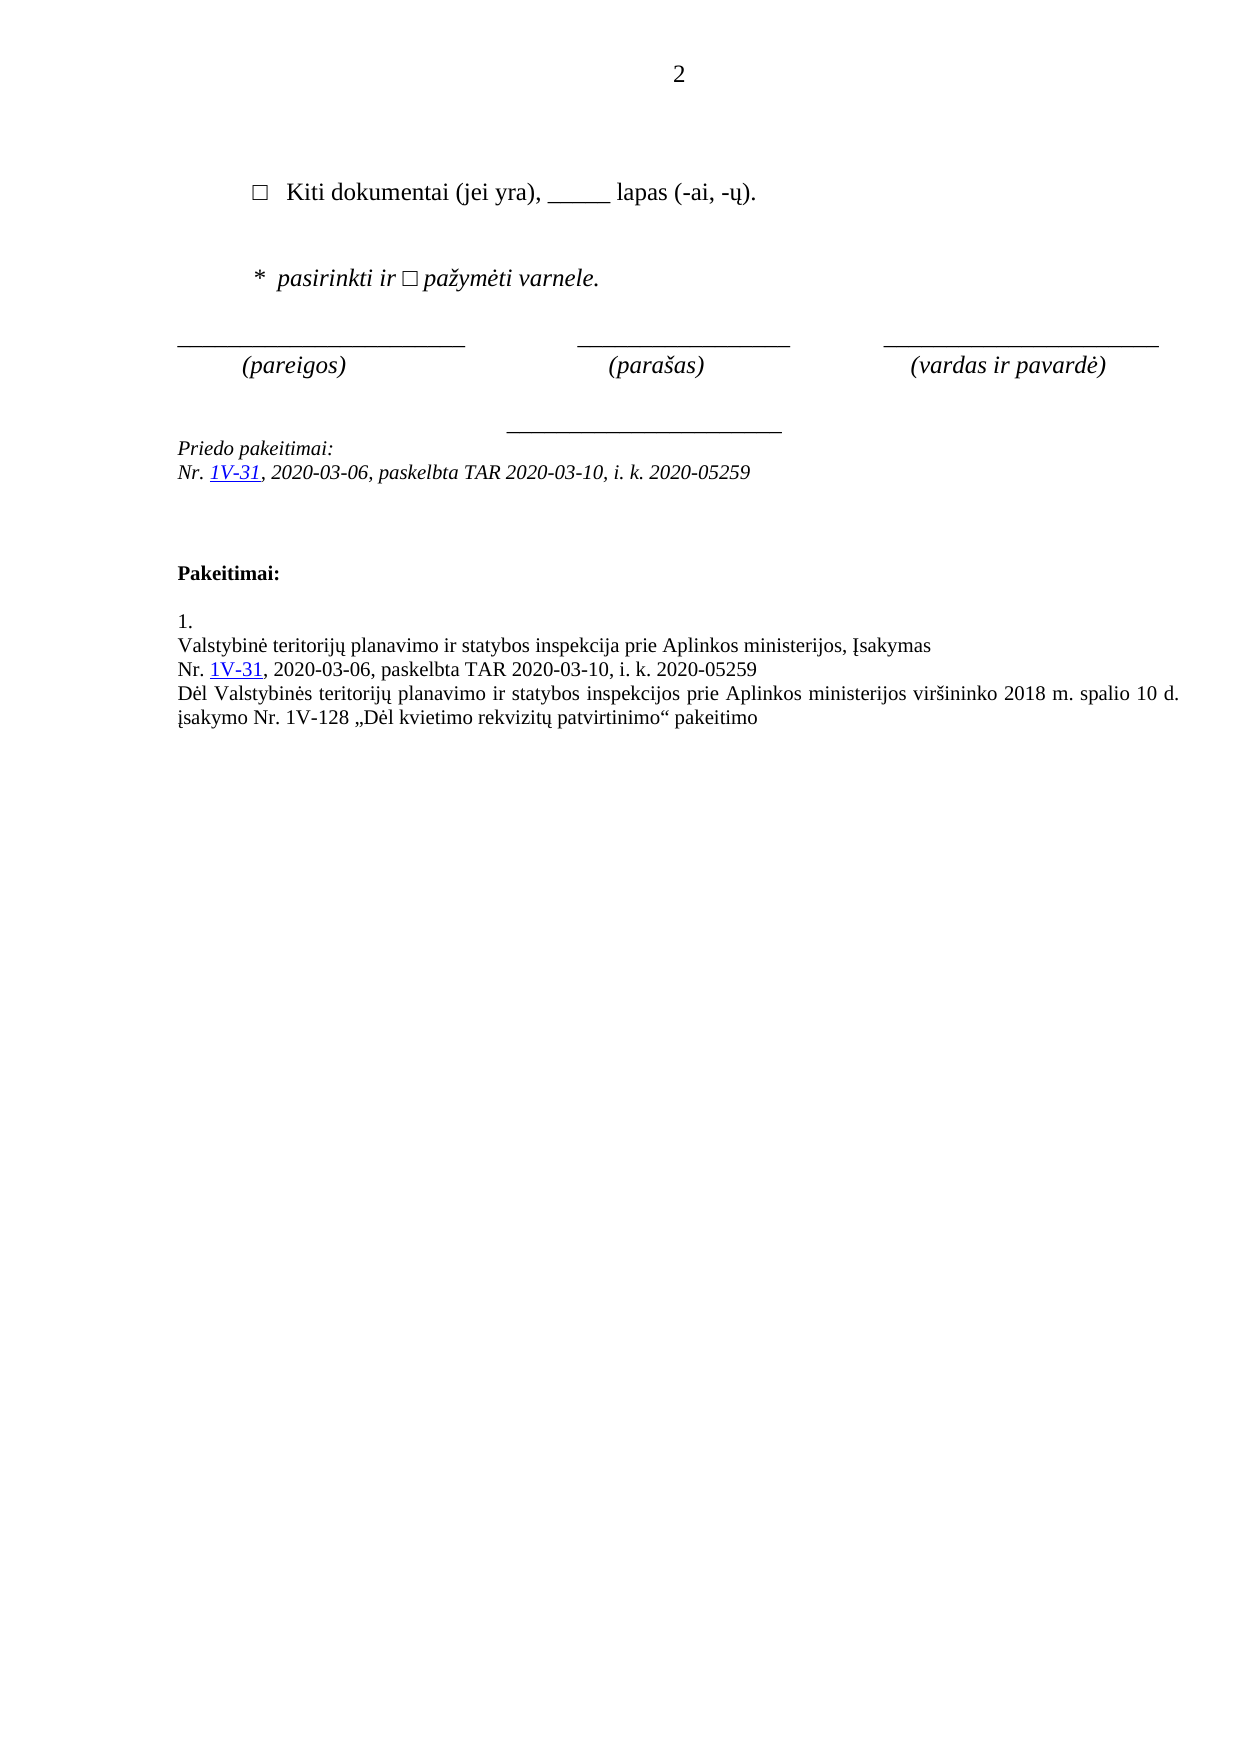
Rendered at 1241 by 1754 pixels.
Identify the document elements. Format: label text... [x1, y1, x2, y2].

text Pakeitimai: [177, 561, 1181, 585]
text □ Kiti dokumentai (jei yra), _____ lapas (-ai, -ų). [252, 177, 1181, 206]
text Nr. 1V-31, 2020-03-06, paskelbta TAR 2020-03-10, i. k. 2020-05259 [177, 460, 1181, 484]
text Dėl Valstybinės teritorijų planavimo ir statybos inspekcijos prie Aplinkos ministerijos viršininko 2018 m. spalio 10 d. įsakymo Nr. 1V-128 „Dėl kvietimo rekvizitų patvirtinimo“ pakeitimo [177, 681, 1181, 729]
text _______________________ _________________ ______________________ [177, 321, 1181, 350]
text * pasirinkti ir □ pažymėti varnele. [177, 263, 1181, 292]
text 1. [177, 609, 1181, 633]
text Valstybinė teritorijų planavimo ir statybos inspekcija prie Aplinkos ministerijos, Įsakymas [177, 633, 1181, 657]
text (pareigos) (parašas) (vardas ir pavardė) [177, 350, 1181, 378]
text Nr. 1V-31, 2020-03-06, paskelbta TAR 2020-03-10, i. k. 2020-05259 [177, 657, 1181, 681]
text Priedo pakeitimai: [177, 436, 1181, 460]
text ______________________ [177, 407, 1181, 436]
